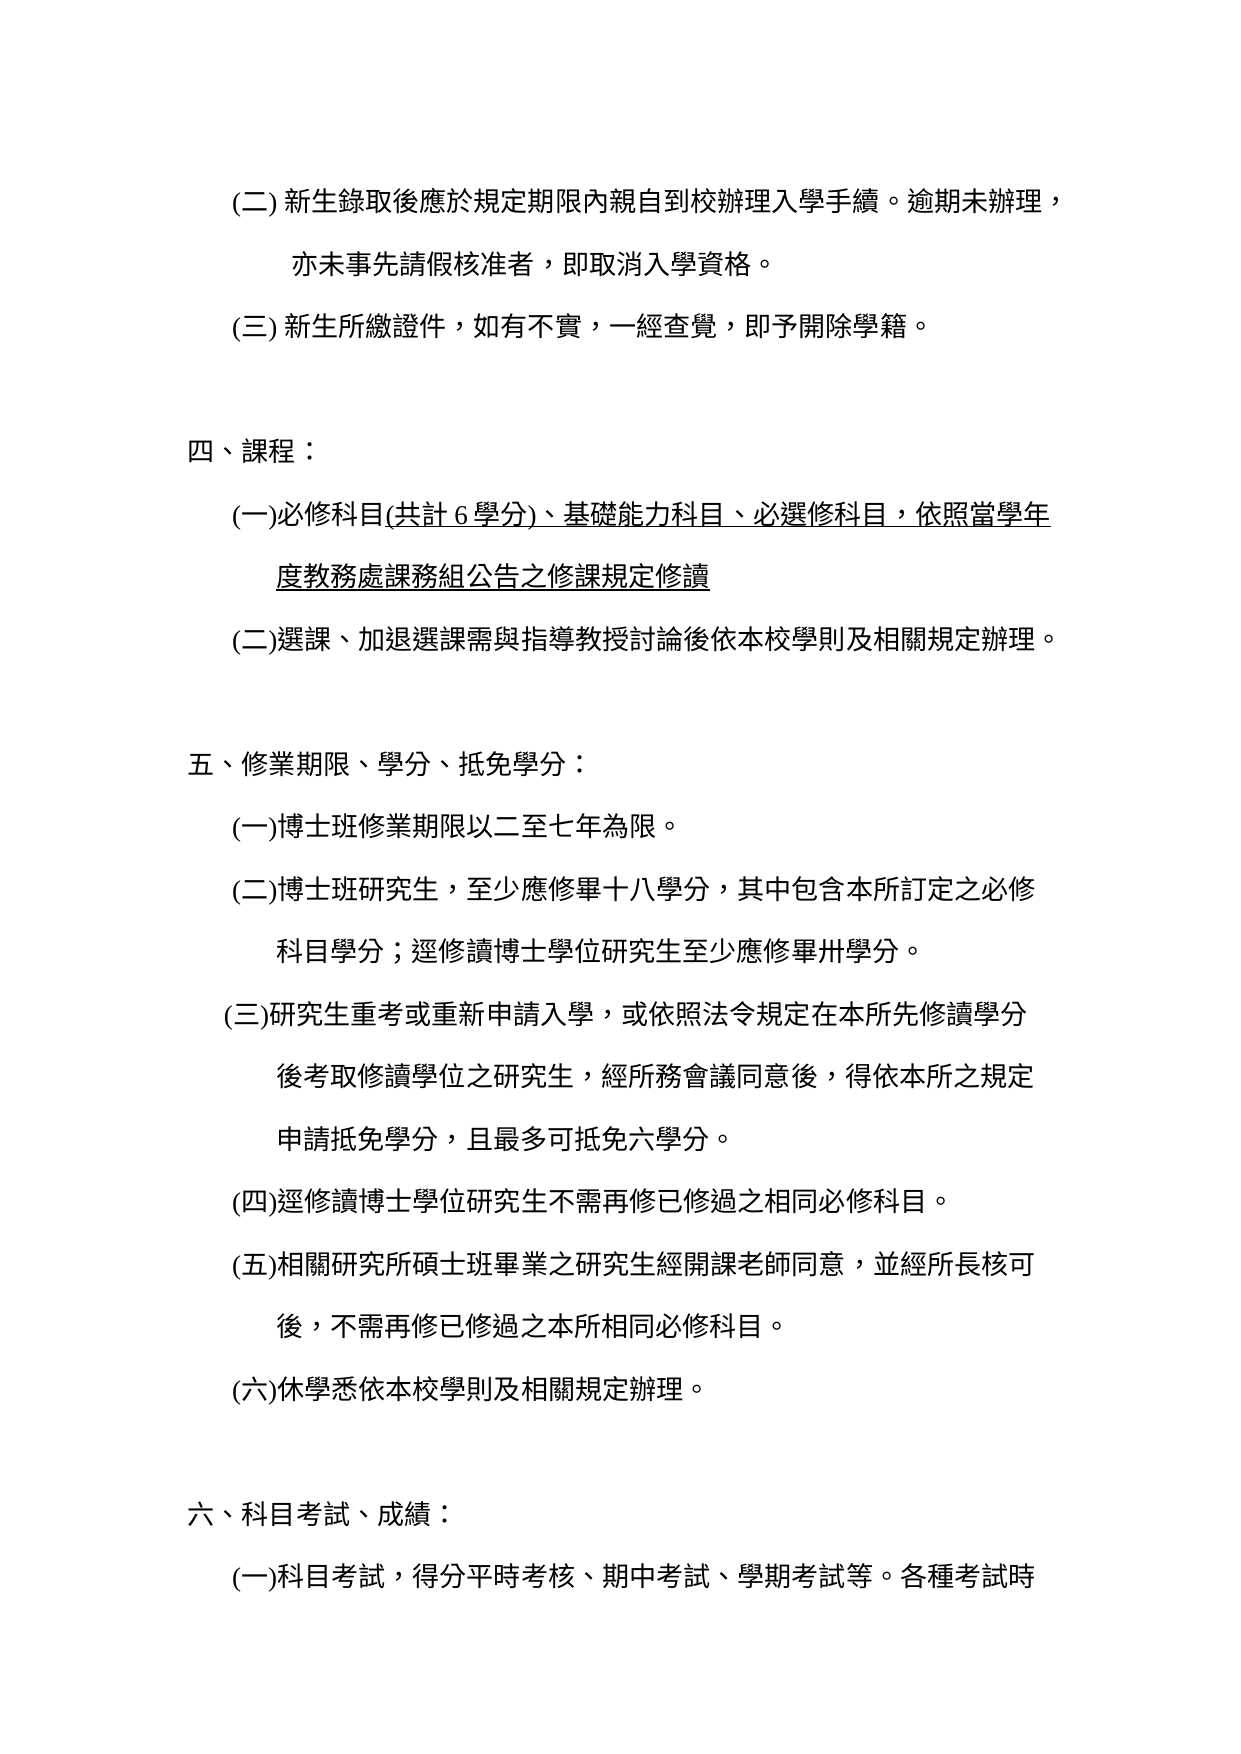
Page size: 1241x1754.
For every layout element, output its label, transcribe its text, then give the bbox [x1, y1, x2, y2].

text (二) 新生錄取後應於規定期限內親自到校辦理入學手續。逾期未辦理，亦未事先請假核准者，即取消入學資格。 [232, 158, 1053, 283]
text 六、科目考試、成績： [187, 1471, 1053, 1533]
text (一)必修科目(共計6學分)、基礎能力科目、必選修科目，依照當學年度教務處課務組公告之修課規定修讀 [232, 471, 1053, 596]
text (二)選課、加退選課需與指導教授討論後依本校學則及相關規定辦理。 [232, 596, 1053, 658]
text (一)博士班修業期限以二至七年為限。 [232, 783, 1053, 846]
text (三)研究生重考或重新申請入學，或依照法令規定在本所先修讀學分後考取修讀學位之研究生，經所務會議同意後，得依本所之規定申請抵免學分，且最多可抵免六學分。 [217, 971, 1053, 1158]
text (一)科目考試，得分平時考核、期中考試、學期考試等。各種考試時 [232, 1533, 1053, 1596]
text 四、課程： [187, 408, 1053, 471]
text (五)相關研究所碩士班畢業之研究生經開課老師同意，並經所長核可後，不需再修已修過之本所相同必修科目。 [232, 1221, 1053, 1346]
text 五、修業期限、學分、抵免學分： [187, 721, 1053, 783]
text (三) 新生所繳證件，如有不實，一經查覺，即予開除學籍。 [232, 283, 1053, 346]
text (四)逕修讀博士學位研究生不需再修已修過之相同必修科目。 [232, 1158, 1053, 1221]
text (六)休學悉依本校學則及相關規定辦理。 [232, 1346, 1053, 1408]
text (二)博士班研究生，至少應修畢十八學分，其中包含本所訂定之必修科目學分；逕修讀博士學位研究生至少應修畢卅學分。 [232, 846, 1053, 971]
